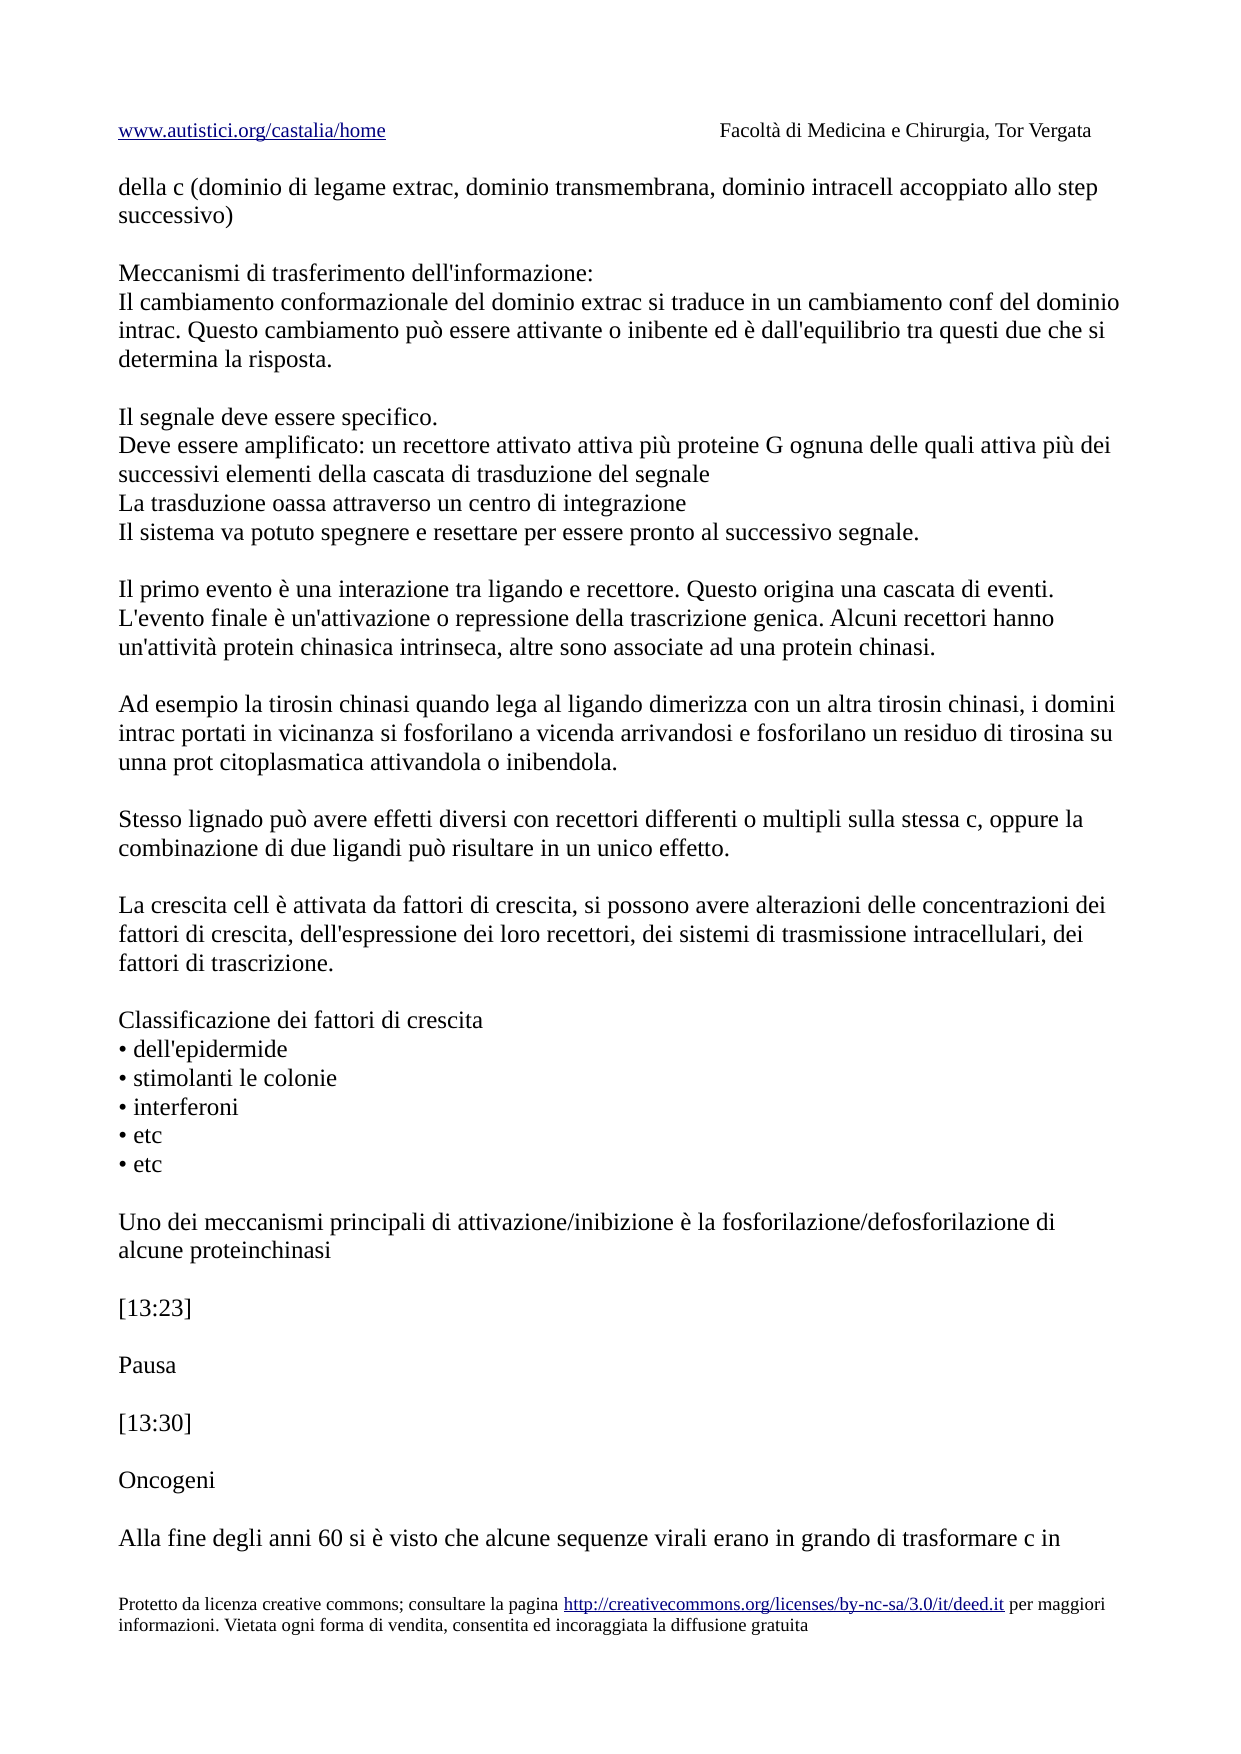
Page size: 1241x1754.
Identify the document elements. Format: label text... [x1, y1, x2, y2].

text della c (dominio di legame extrac, dominio transmembrana, dominio intracell accoppiato allo step successivo) Meccanismi di trasferimento dell'informazione: Il cambiamento conformazionale del dominio extrac si traduce in un cambiamento conf del dominio intrac. Questo cambiamento può essere attivante o inibente ed è dall'equilibrio tra questi due che si determina la risposta. Il segnale deve essere specifico. Deve essere amplificato: un recettore attivato attiva più proteine G ognuna delle quali attiva più dei successivi elementi della cascata di trasduzione del segnale La trasduzione oassa attraverso un centro di integrazione Il sistema va potuto spegnere e resettare per essere pronto al successivo segnale. Il primo evento è una interazione tra ligando e recettore. Questo origina una cascata di eventi. L'evento finale è un'attivazione o repressione della trascrizione genica. Alcuni recettori hanno un'attività protein chinasica intrinseca, altre sono associate ad una protein chinasi. Ad esempio la tirosin chinasi quando lega al ligando dimerizza con un altra tirosin chinasi, i domini intrac portati in vicinanza si fosforilano a vicenda arrivandosi e fosforilano un residuo di tirosina su unna prot citoplasmatica attivandola o inibendola. Stesso lignado può avere effetti diversi con recettori differenti o multipli sulla stessa c, oppure la combinazione di due ligandi può risultare in un unico effetto. La crescita cell è attivata da fattori di crescita, si possono avere alterazioni delle concentrazioni dei fattori di crescita, dell'espressione dei loro recettori, dei sistemi di trasmissione intracellulari, dei fattori di trascrizione. Classificazione dei fattori di crescita • dell'epidermide • stimolanti le colonie • interferoni • etc • etc Uno dei meccanismi principali di attivazione/inibizione è la fosforilazione/defosforilazione di alcune proteinchinasi [13:23] Pausa [13:30] Oncogeni Alla fine degli anni 60 si è visto che alcune sequenze virali erano in grando di trasformare c in [118, 172, 1122, 1552]
